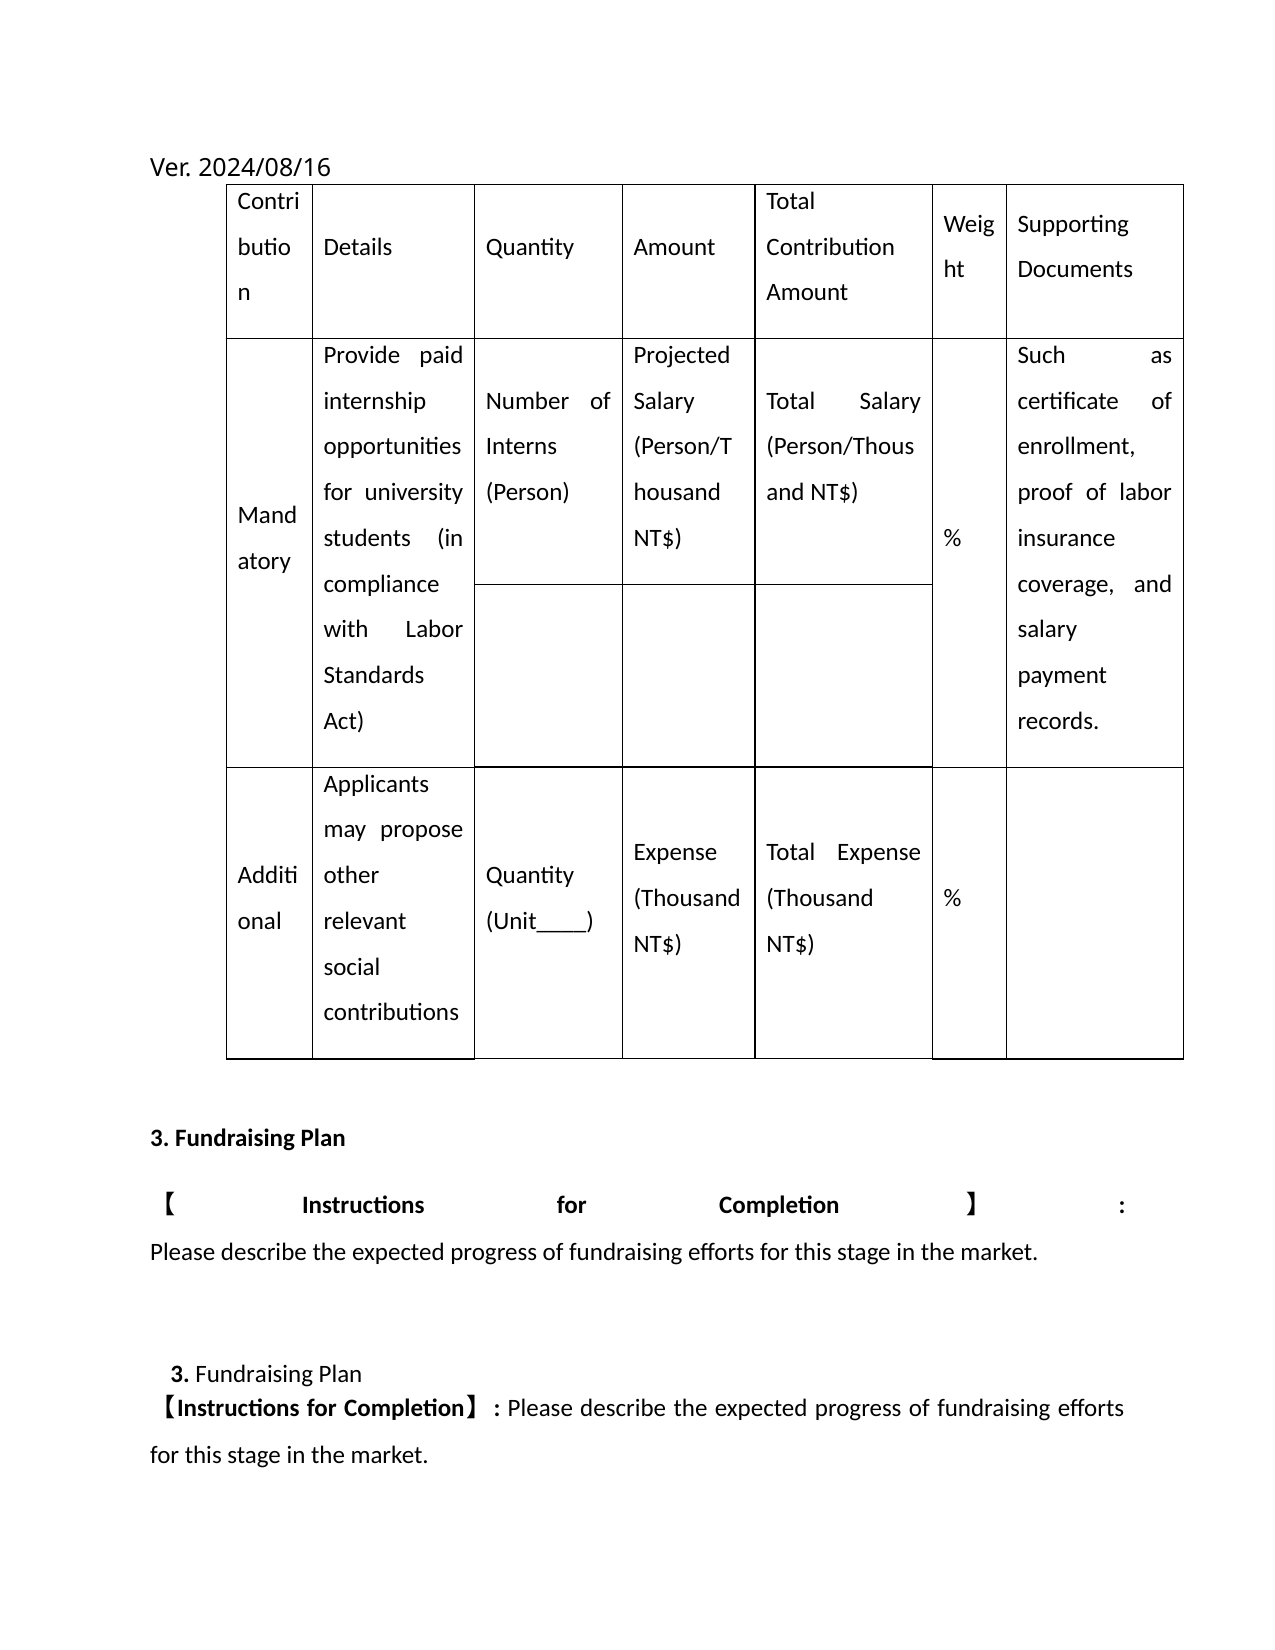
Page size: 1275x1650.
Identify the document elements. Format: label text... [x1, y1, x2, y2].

table_cell Applicants may propose other relevant social contributions [313, 768, 474, 1058]
table_header Details [313, 185, 474, 338]
table_header Weight [933, 185, 1006, 338]
table_cell % [933, 768, 1006, 1058]
table_cell Mandatory [227, 339, 312, 766]
table_cell Total Salary (Person/Thousand NT$) [756, 339, 932, 583]
table_cell Expense (Thousand NT$) [623, 768, 754, 1058]
table_cell Additional [227, 768, 312, 1058]
text 3. Fundraising Plan [150, 1122, 1125, 1152]
table_cell Quantity (Unit____) [475, 768, 622, 1058]
table_header Supporting Documents [1007, 185, 1183, 338]
table_header Total Contribution Amount [756, 185, 932, 338]
table_header Amount [623, 185, 754, 338]
table_cell [1007, 768, 1183, 1058]
text 3. Fundraising Plan [170, 1361, 1125, 1388]
table_cell Total Expense (Thousand NT$) [756, 768, 932, 1058]
table_cell Such as certificate of enrollment, proof of labor insurance coverage, and salary payment records. [1007, 339, 1183, 766]
text 【Instructions for Completion】: Please describe the expected progress of fundraising efforts for this stage in the market. [150, 1184, 1125, 1266]
table_header Quantity [475, 185, 622, 338]
table_cell [756, 585, 932, 766]
text 【Instructions for Completion】: Please describe the expected progress of fundraising efforts for this stage in the market. [150, 1388, 1125, 1470]
table_cell [475, 585, 622, 766]
table_header Contribution [227, 185, 312, 338]
table_cell Projected Salary (Person/Thousand NT$) [623, 339, 754, 583]
table_cell [623, 585, 754, 766]
table_cell Number of Interns (Person) [475, 339, 622, 583]
table_cell % [933, 339, 1006, 766]
table_cell Provide paid internship opportunities for university students (in compliance with Labor Standards Act) [313, 339, 474, 766]
